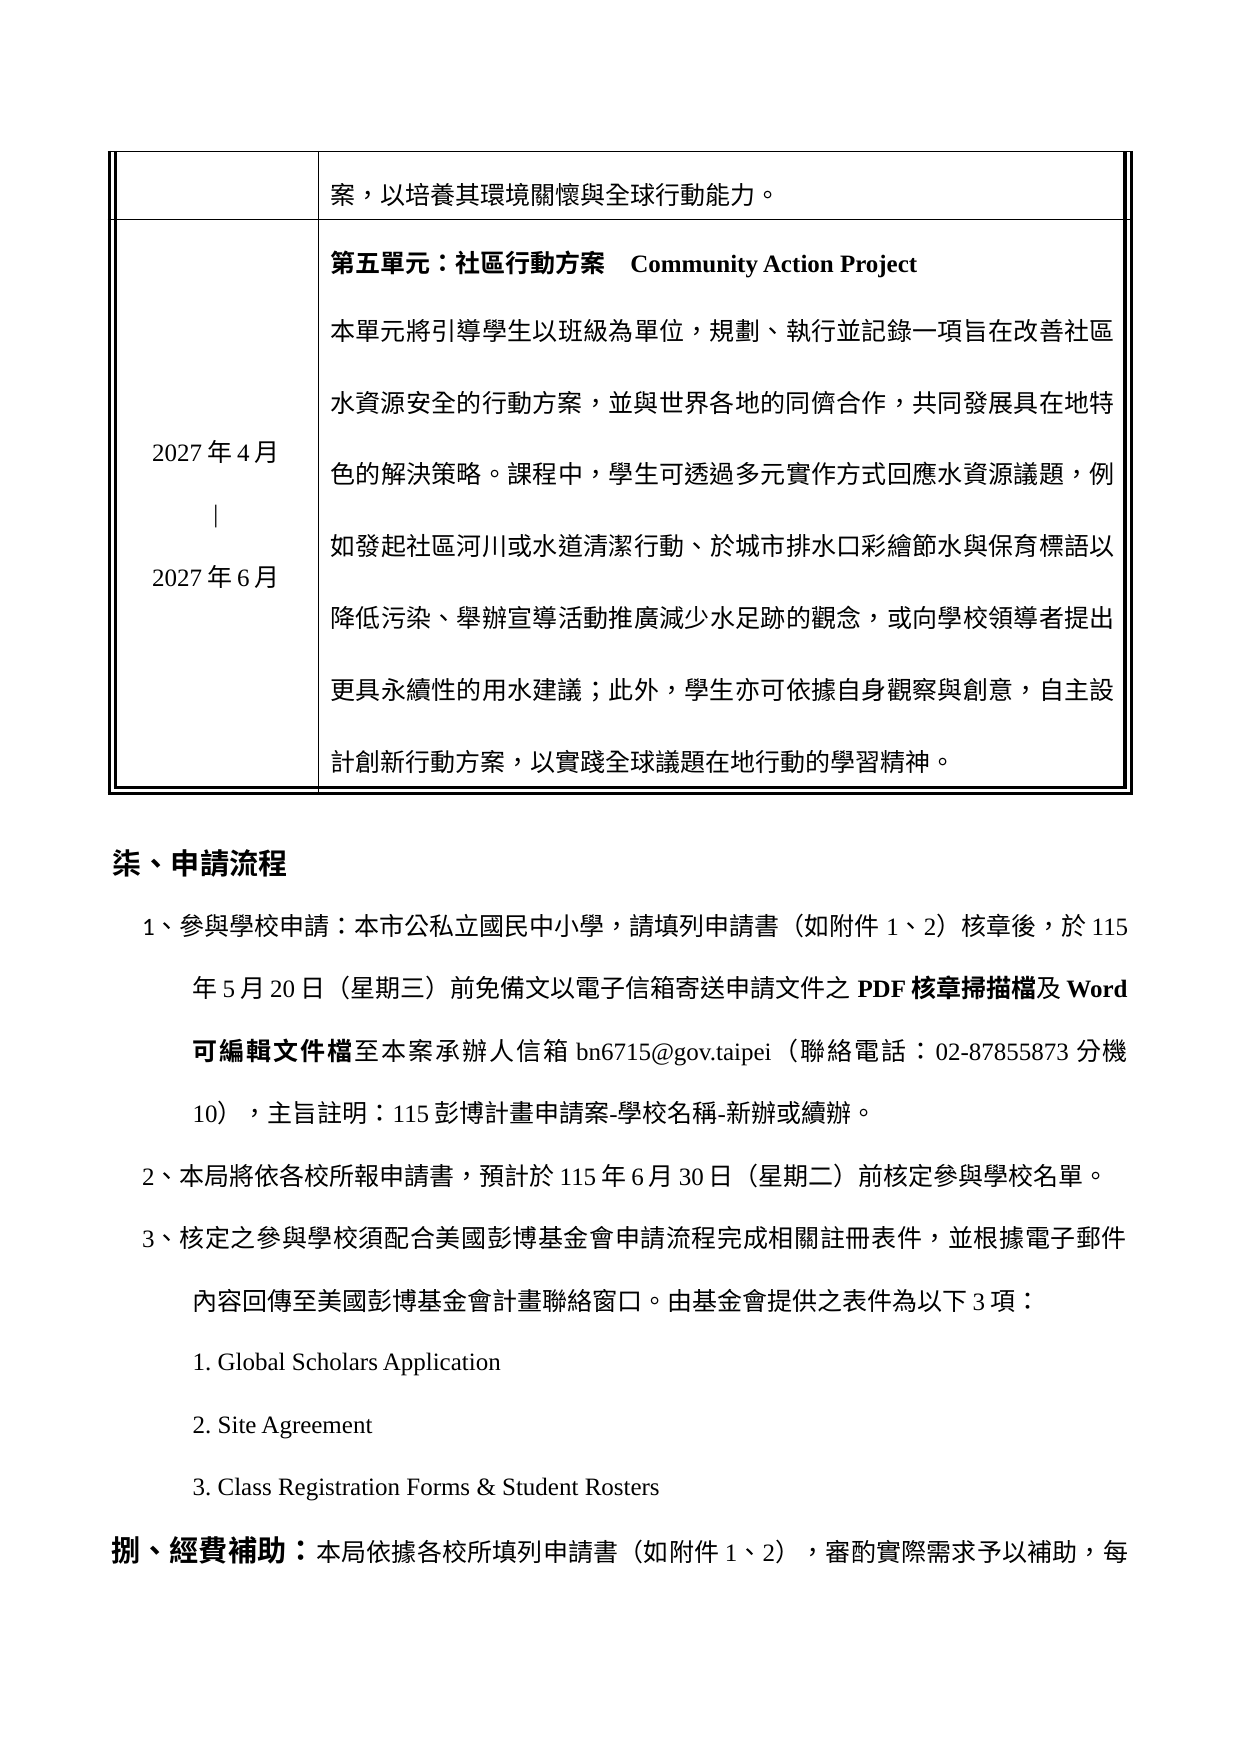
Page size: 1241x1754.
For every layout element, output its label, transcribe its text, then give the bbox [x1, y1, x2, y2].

text 1. Global Scholars Application [192, 1320, 1128, 1382]
table_cell [117, 152, 318, 219]
table_cell 第五單元：社區行動方案 Community Action Project 本單元將引導學生以班級為單位，規劃、執行並記錄一項旨在改善社區水資源安全的行動方案，並與世界各地的同儕合作，共同發展具在地特色的解決策略。課程中，學生可透過多元實作方式回應水資源議題，例如發起社區河川或水道清潔行動、於城市排水口彩繪節水與保育標語以降低污染、舉辦宣導活動推廣減少水足跡的觀念，或向學校領導者提出更具永續性的用水建議；此外，學生亦可依據自身觀察與創意，自主設計創新行動方案，以實踐全球議題在地行動的學習精神。 [319, 220, 1123, 786]
list 本局將依各校所報申請書，預計於115年6月30日（星期二）前核定參與學校名單。 [142, 1132, 1128, 1195]
text 2. Site Agreement [192, 1382, 1128, 1445]
list 經費補助：本局依據各校所填列申請書（如附件1、2），審酌實際需求予以補助，每 [111, 1507, 1128, 1570]
table_cell 2027年4月 | 2027年6月 [117, 220, 318, 786]
table_cell 案，以培養其環境關懷與全球行動能力。 [319, 152, 1123, 219]
list 申請流程 [112, 820, 1128, 882]
text 3. Class Registration Forms & Student Rosters [192, 1445, 1128, 1507]
list 核定之參與學校須配合美國彭博基金會申請流程完成相關註冊表件，並根據電子郵件內容回傳至美國彭博基金會計畫聯絡窗口。由基金會提供之表件為以下3項： [142, 1195, 1128, 1320]
list 參與學校申請：本市公私立國民中小學，請填列申請書（如附件1、2）核章後，於115年5月20日（星期三）前免備文以電子信箱寄送申請文件之PDF核章掃描檔及Word可編輯文件檔至本案承辦人信箱bn6715@gov.taipei（聯絡電話：02-87855873分機10），主旨註明：115彭博計畫申請案-學校名稱-新辦或續辦。 [142, 882, 1128, 1132]
